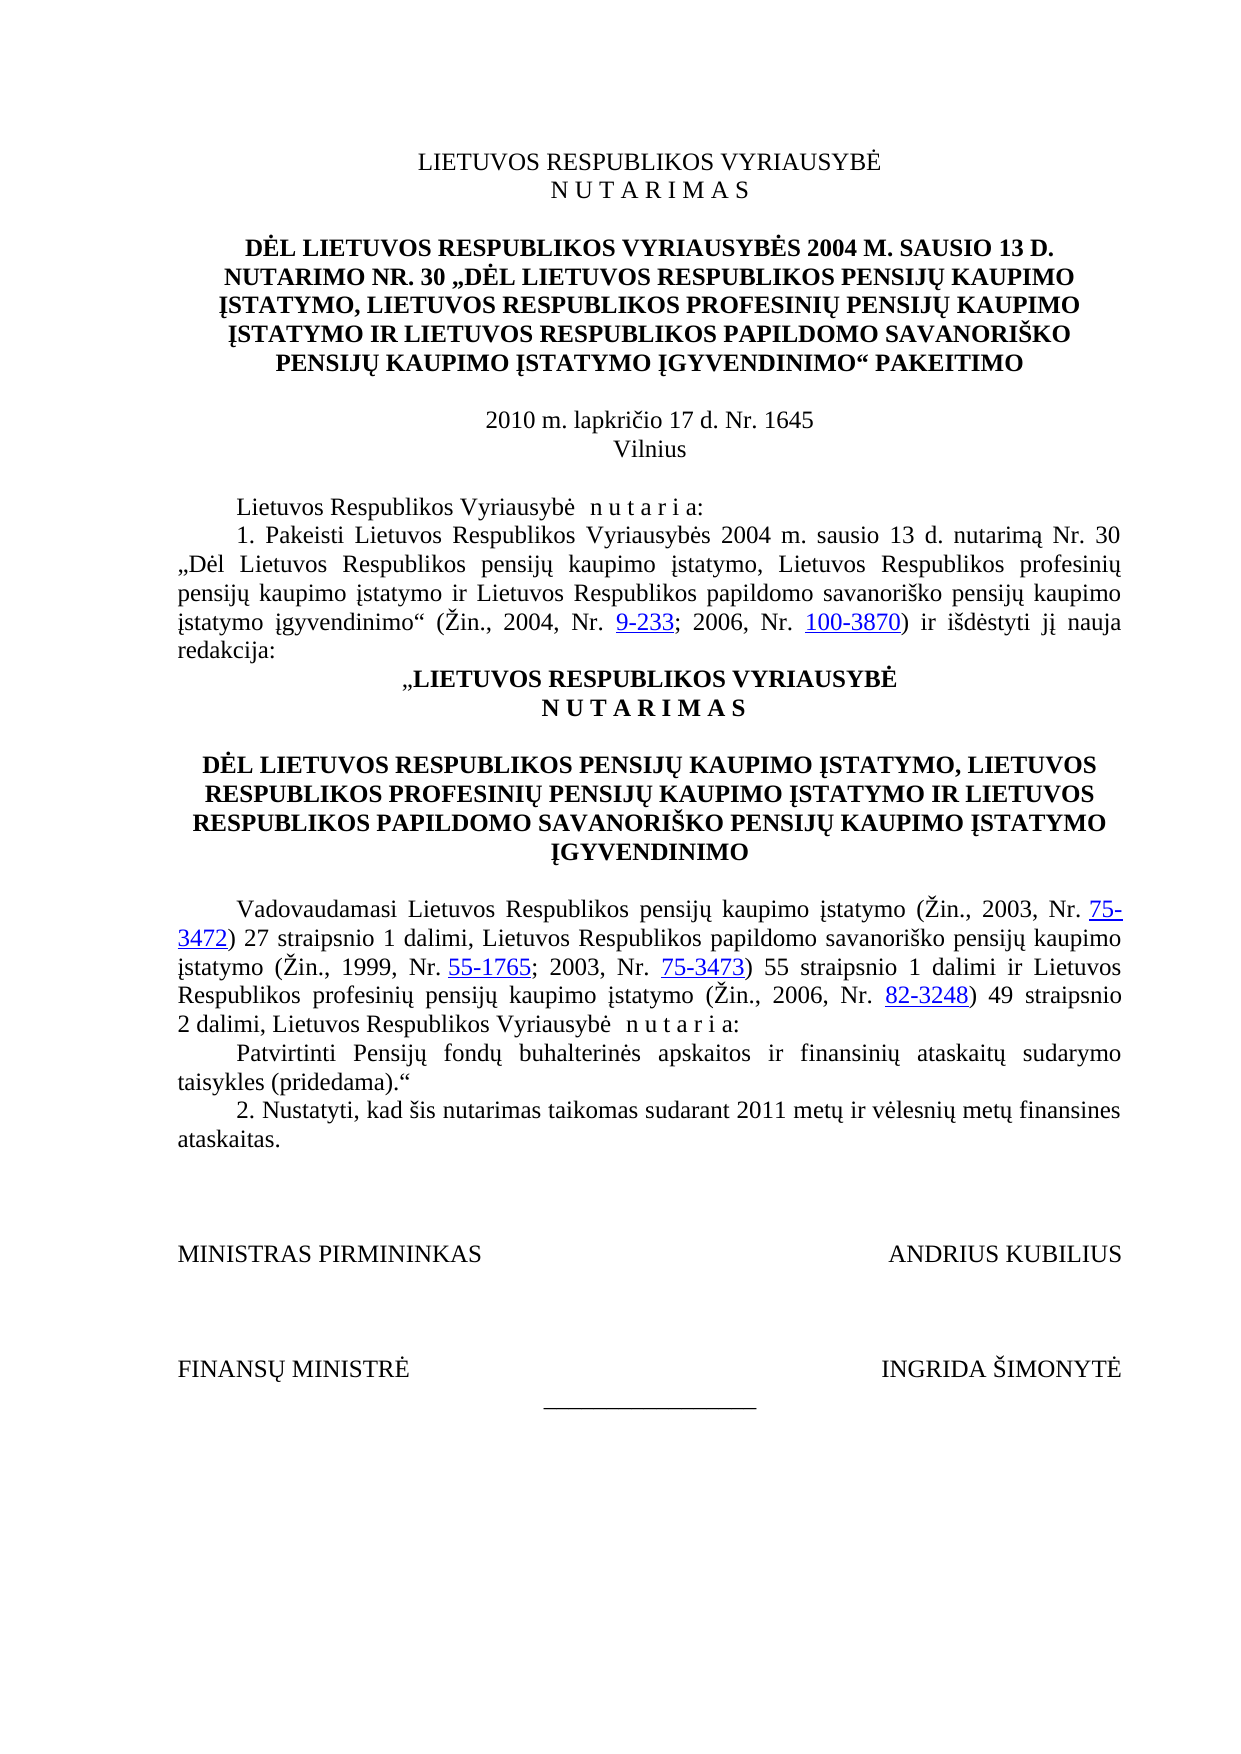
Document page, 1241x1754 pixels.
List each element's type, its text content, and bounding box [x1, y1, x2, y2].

text 1. Pakeisti Lietuvos Respublikos Vyriausybės 2004 m. sausio 13 d. nutarimą Nr. 30 „Dėl Lietuvos Respublikos pensijų kaupimo įstatymo, Lietuvos Respublikos profesinių pensijų kaupimo įstatymo ir Lietuvos Respublikos papildomo savanoriško pensijų kaupimo įstatymo įgyvendinimo“ (Žin., 2004, Nr. 9-233; 2006, Nr. 100-3870) ir išdėstyti jį nauja redakcija: [177, 521, 1122, 664]
text NUTARIMAS [177, 693, 1122, 722]
text DĖL LIETUVOS RESPUBLIKOS PENSIJŲ KAUPIMO ĮSTATYMO, LIETUVOS RESPUBLIKOS PROFESINIŲ PENSIJŲ KAUPIMO ĮSTATYMO IR LIETUVOS RESPUBLIKOS PAPILDOMO SAVANORIŠKO PENSIJŲ KAUPIMO ĮSTATYMO ĮGYVENDINIMO [177, 751, 1122, 866]
text Lietuvos Respublikos Vyriausybė [177, 147, 1122, 176]
text DĖL LIETUVOS RESPUBLIKOS VYRIAUSYBĖS 2004 M. SAUSIO 13 D. NUTARIMO NR. 30 „DĖL LIETUVOS RESPUBLIKOS PENSIJŲ KAUPIMO ĮSTATYMO, LIETUVOS RESPUBLIKOS PROFESINIŲ PENSIJŲ KAUPIMO ĮSTATYMO IR LIETUVOS RESPUBLIKOS PAPILDOMO SAVANORIŠKO PENSIJŲ KAUPIMO ĮSTATYMO ĮGYVENDINIMO“ PAKEITIMO [177, 233, 1122, 377]
text FINANSŲ MINISTRĖ INGRIDA ŠIMONYTĖ [177, 1354, 1122, 1383]
text MINISTRAS PIRMININKAS ANDRIUS KUBILIUS [177, 1239, 1122, 1268]
text 2. Nustatyti, kad šis nutarimas taikomas sudarant 2011 metų ir vėlesnių metų finansines ataskaitas. [177, 1096, 1122, 1153]
text NUTARIMAS [177, 176, 1122, 204]
text _________________ [177, 1383, 1122, 1412]
text Lietuvos Respublikos Vyriausybė nutaria: [177, 492, 1122, 521]
text Vilnius [177, 434, 1122, 463]
text Vadovaudamasi Lietuvos Respublikos pensijų kaupimo įstatymo (Žin., 2003, Nr. 75-3472) 27 straipsnio 1 dalimi, Lietuvos Respublikos papildomo savanoriško pensijų kaupimo įstatymo (Žin., 1999, Nr. 55-1765; 2003, Nr. 75-3473) 55 straipsnio 1 dalimi ir Lietuvos Respublikos profesinių pensijų kaupimo įstatymo (Žin., 2006, Nr. 82-3248) 49 straipsnio 2 dalimi, Lietuvos Respublikos Vyriausybė nutaria: [177, 894, 1122, 1038]
text 2010 m. lapkričio 17 d. Nr. 1645 [177, 406, 1122, 434]
text „LIETUVOS RESPUBLIKOS VYRIAUSYBĖ [177, 664, 1122, 693]
text Patvirtinti Pensijų fondų buhalterinės apskaitos ir finansinių ataskaitų sudarymo taisykles (pridedama).“ [177, 1038, 1122, 1096]
